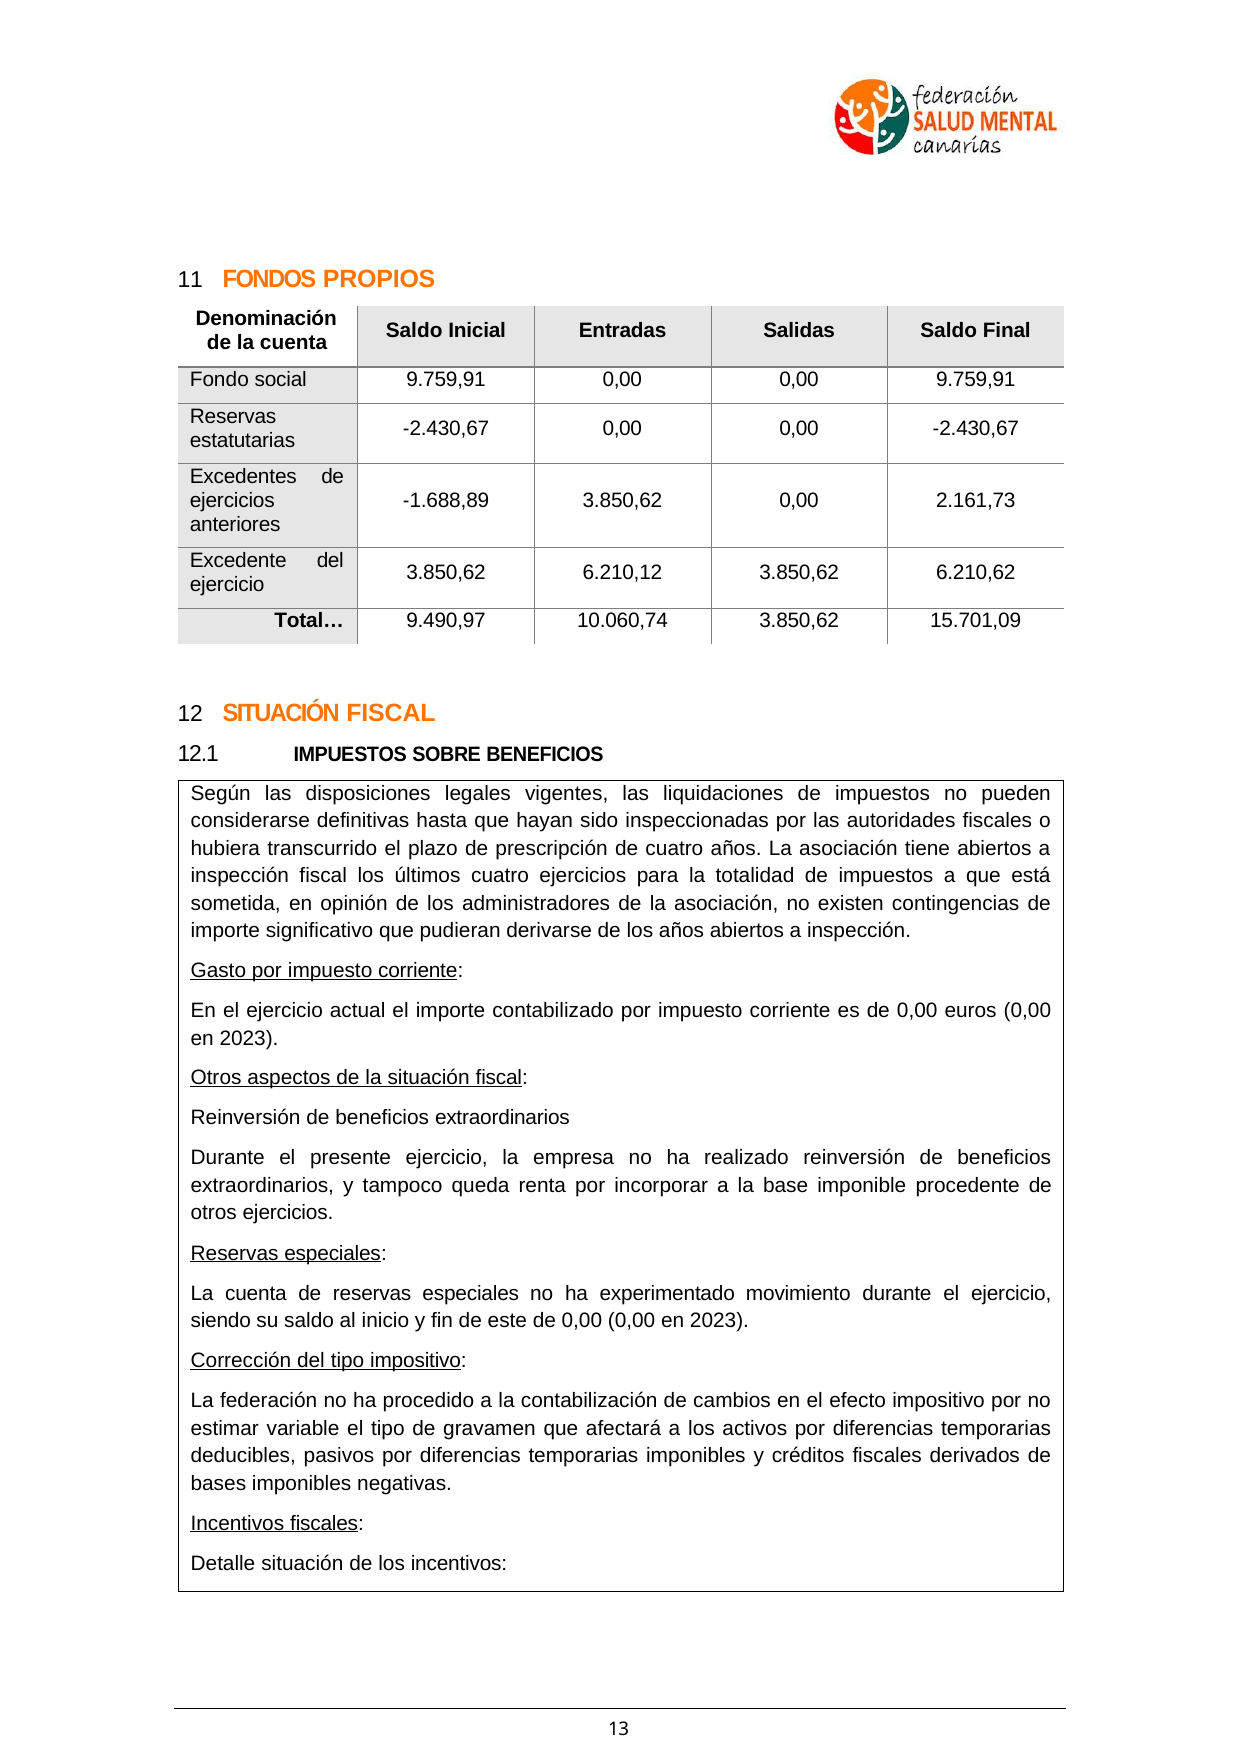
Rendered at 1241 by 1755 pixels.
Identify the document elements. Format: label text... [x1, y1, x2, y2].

table_cell -1.688,89 [358, 464, 534, 547]
table_header Salidas [712, 306, 887, 366]
list SITUACIÓN FISCAL [177, 698, 1105, 727]
table_cell 0,00 [712, 464, 887, 547]
table_cell Reservas estatutarias [178, 404, 357, 463]
table_cell 0,00 [535, 404, 711, 463]
table_cell 0,00 [712, 404, 887, 463]
table_cell 3.850,62 [712, 609, 887, 644]
table_cell 0,00 [535, 368, 711, 403]
table_header Saldo Inicial [358, 306, 534, 366]
table_cell -2.430,67 [358, 404, 534, 463]
table_cell Excedentes de ejercicios anteriores [178, 464, 357, 547]
table_cell 15.701,09 [888, 609, 1064, 644]
table_header Saldo Final [888, 306, 1064, 366]
table_cell 6.210,62 [888, 548, 1064, 608]
table_cell 2.161,73 [888, 464, 1064, 547]
table_cell 0,00 [712, 368, 887, 403]
table_header Entradas [535, 306, 711, 366]
table_cell 9.490,97 [358, 609, 534, 644]
table_cell Total… [178, 609, 357, 644]
table_cell 3.850,62 [535, 464, 711, 547]
list FONDOS PROPIOS [177, 264, 1105, 293]
table_cell Fondo social [178, 368, 357, 403]
table_cell 3.850,62 [712, 548, 887, 608]
table_cell -2.430,67 [888, 404, 1064, 463]
table_header Denominación de la cuenta [178, 306, 357, 366]
list IMPUESTOS SOBRE BENEFICIOS [177, 740, 1105, 767]
table_cell Excedente del ejercicio [178, 548, 357, 608]
table_cell 9.759,91 [888, 368, 1064, 403]
table_cell 3.850,62 [358, 548, 534, 608]
table_cell 10.060,74 [535, 609, 711, 644]
table_cell 9.759,91 [358, 368, 534, 403]
table_header Según las disposiciones legales vigentes, las liquidaciones de impuestos no pueden considerarse definitivas hasta que hayan sido inspeccionadas por las autoridades fiscales o hubiera transcurrido el plazo de prescripción de cuatro años. La asociación tiene abiertos a inspección fiscal los últimos cuatro ejercicios para la totalidad de impuestos a que está sometida, en opinión de los administradores de la asociación, no existen contingencias de importe significativo que pudieran derivarse de los años abiertos a inspección. Gasto por impuesto corriente: En el ejercicio actual el importe contabilizado por impuesto corriente es de 0,00 euros (0,00 en 2023). Otros aspectos de la situación fiscal: Reinversión de beneficios extraordinarios Durante el presente ejercicio, la empresa no ha realizado reinversión de beneficios extraordinarios, y tampoco queda renta por incorporar a la base imponible procedente de otros ejercicios. Reservas especiales: La cuenta de reservas especiales no ha experimentado movimiento durante el ejercicio, siendo su saldo al inicio y fin de este de 0,00 (0,00 en 2023). Corrección del tipo impositivo: La federación no ha procedido a la contabilización de cambios en el efecto impositivo por no estimar variable el tipo de gravamen que afectará a los activos por diferencias temporarias deducibles, pasivos por diferencias temporarias imponibles y créditos fiscales derivados de bases imponibles negativas. Incentivos fiscales: Detalle situación de los incentivos: [179, 781, 1063, 1591]
table_cell 6.210,12 [535, 548, 711, 608]
